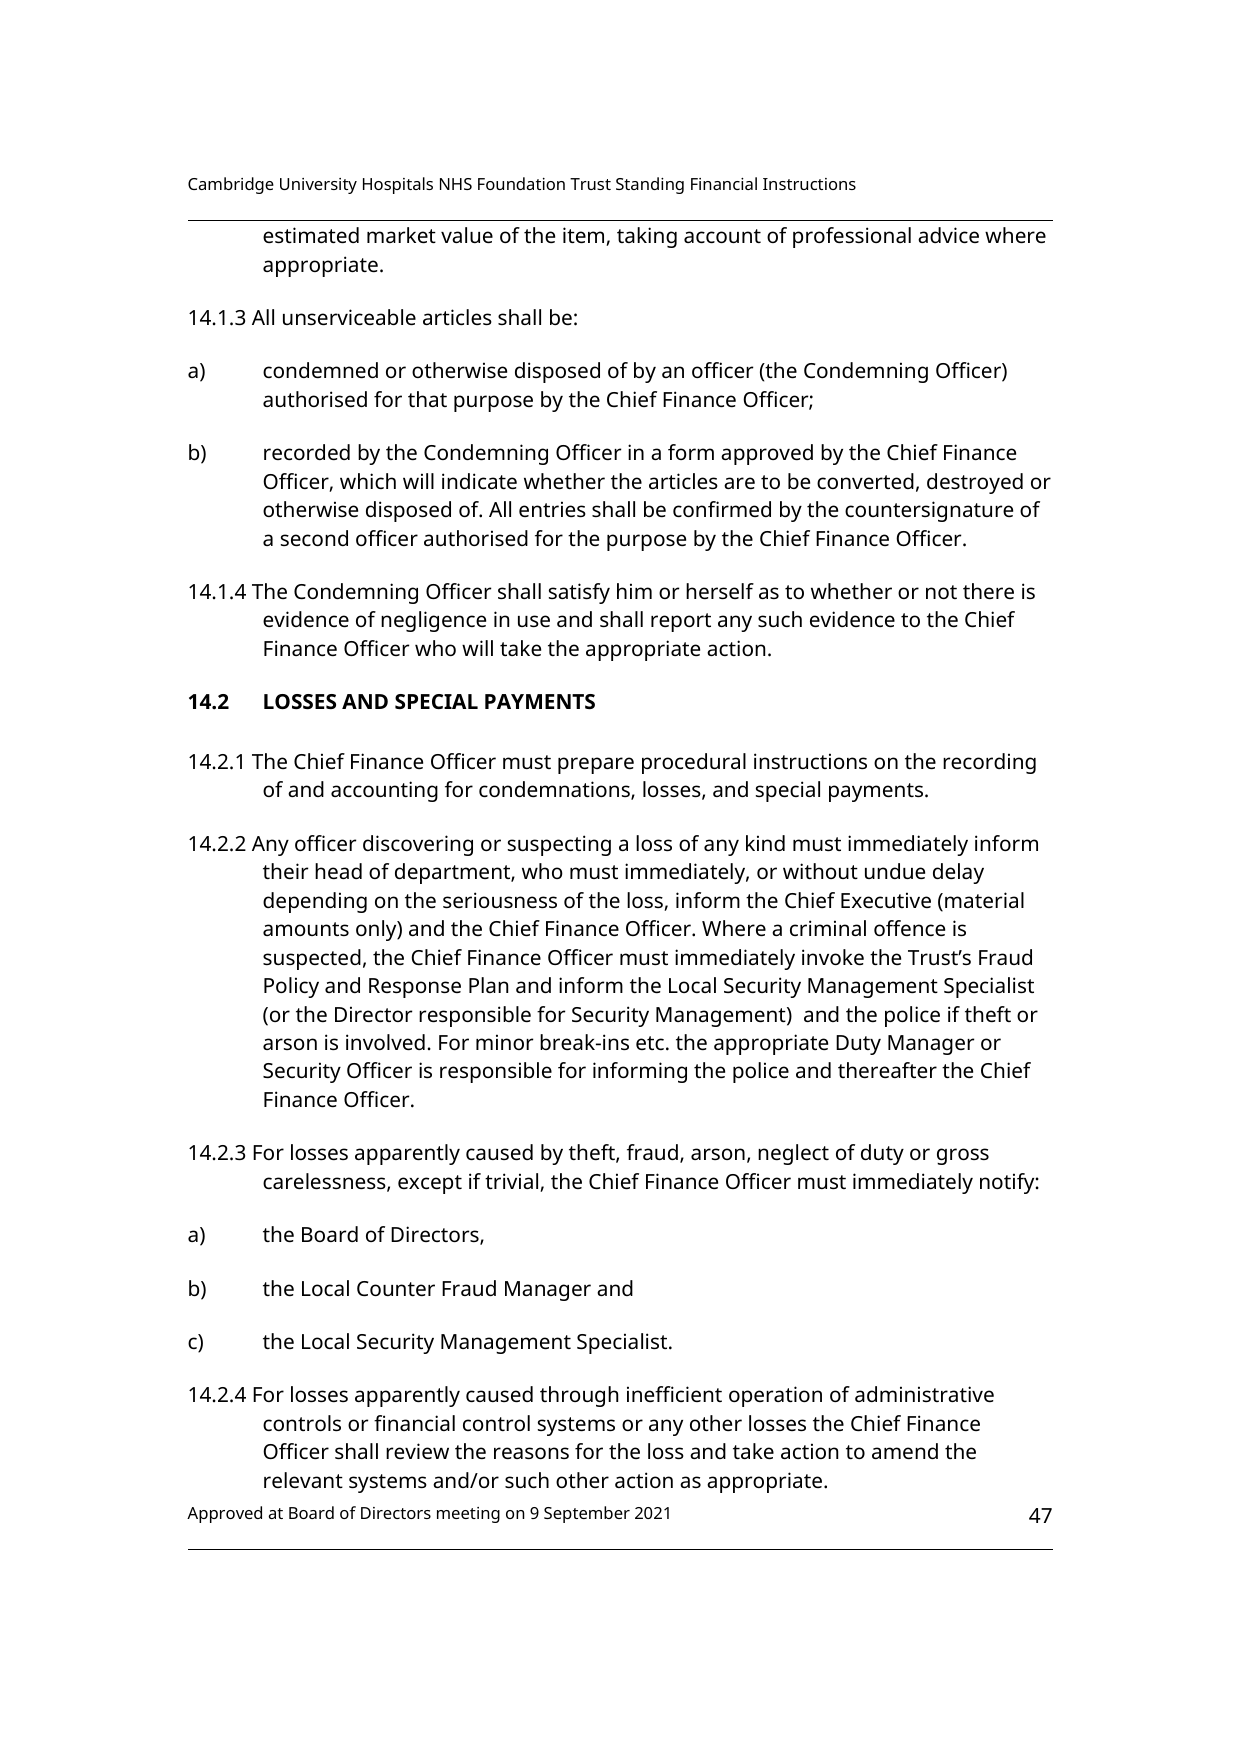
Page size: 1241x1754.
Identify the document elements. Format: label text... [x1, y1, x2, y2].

text 14.2.3 For losses apparently caused by theft, fraud, arson, neglect of duty or gross carelessness, except if trivial, the Chief Finance Officer must immediately notify: [187, 1138, 1053, 1195]
text c) the Local Security Management Specialist. [187, 1327, 1053, 1356]
text 14.2.4 For losses apparently caused through inefficient operation of administrative controls or financial control systems or any other losses the Chief Finance Officer shall review the reasons for the loss and take action to amend the relevant systems and/or such other action as appropriate. [187, 1381, 1053, 1494]
text b) the Local Counter Fraud Manager and [187, 1274, 1053, 1302]
text b) recorded by the Condemning Officer in a form approved by the Chief Finance Officer, which will indicate whether the articles are to be converted, destroyed or otherwise disposed of. All entries shall be confirmed by the countersignature of a second officer authorised for the purpose by the Chief Finance Officer. [187, 438, 1053, 552]
text a) condemned or otherwise disposed of by an officer (the Condemning Officer) authorised for that purpose by the Chief Finance Officer; [187, 357, 1053, 413]
text 14.2.2 Any officer discovering or suspecting a loss of any kind must immediately inform their head of department, who must immediately, or without undue delay depending on the seriousness of the loss, inform the Chief Executive (material amounts only) and the Chief Finance Officer. Where a criminal offence is suspected, the Chief Finance Officer must immediately invoke the Trust’s Fraud Policy and Response Plan and inform the Local Security Management Specialist (or the Director responsible for Security Management) and the police if theft or arson is involved. For minor break-ins etc. the appropriate Duty Manager or Security Officer is responsible for informing the police and thereafter the Chief Finance Officer. [187, 829, 1053, 1113]
text a) the Board of Directors, [187, 1220, 1053, 1249]
text estimated market value of the item, taking account of professional advice where appropriate. [187, 221, 1053, 278]
text 14.1.3 All unserviceable articles shall be: [187, 303, 1053, 332]
text 14.2.1 The Chief Finance Officer must prepare procedural instructions on the recording of and accounting for condemnations, losses, and special payments. [187, 747, 1053, 804]
subtitle 14.2 LOSSES AND SPECIAL PAYMENTS [187, 687, 1053, 716]
text 14.1.4 The Condemning Officer shall satisfy him or herself as to whether or not there is evidence of negligence in use and shall report any such evidence to the Chief Finance Officer who will take the appropriate action. [187, 577, 1053, 662]
